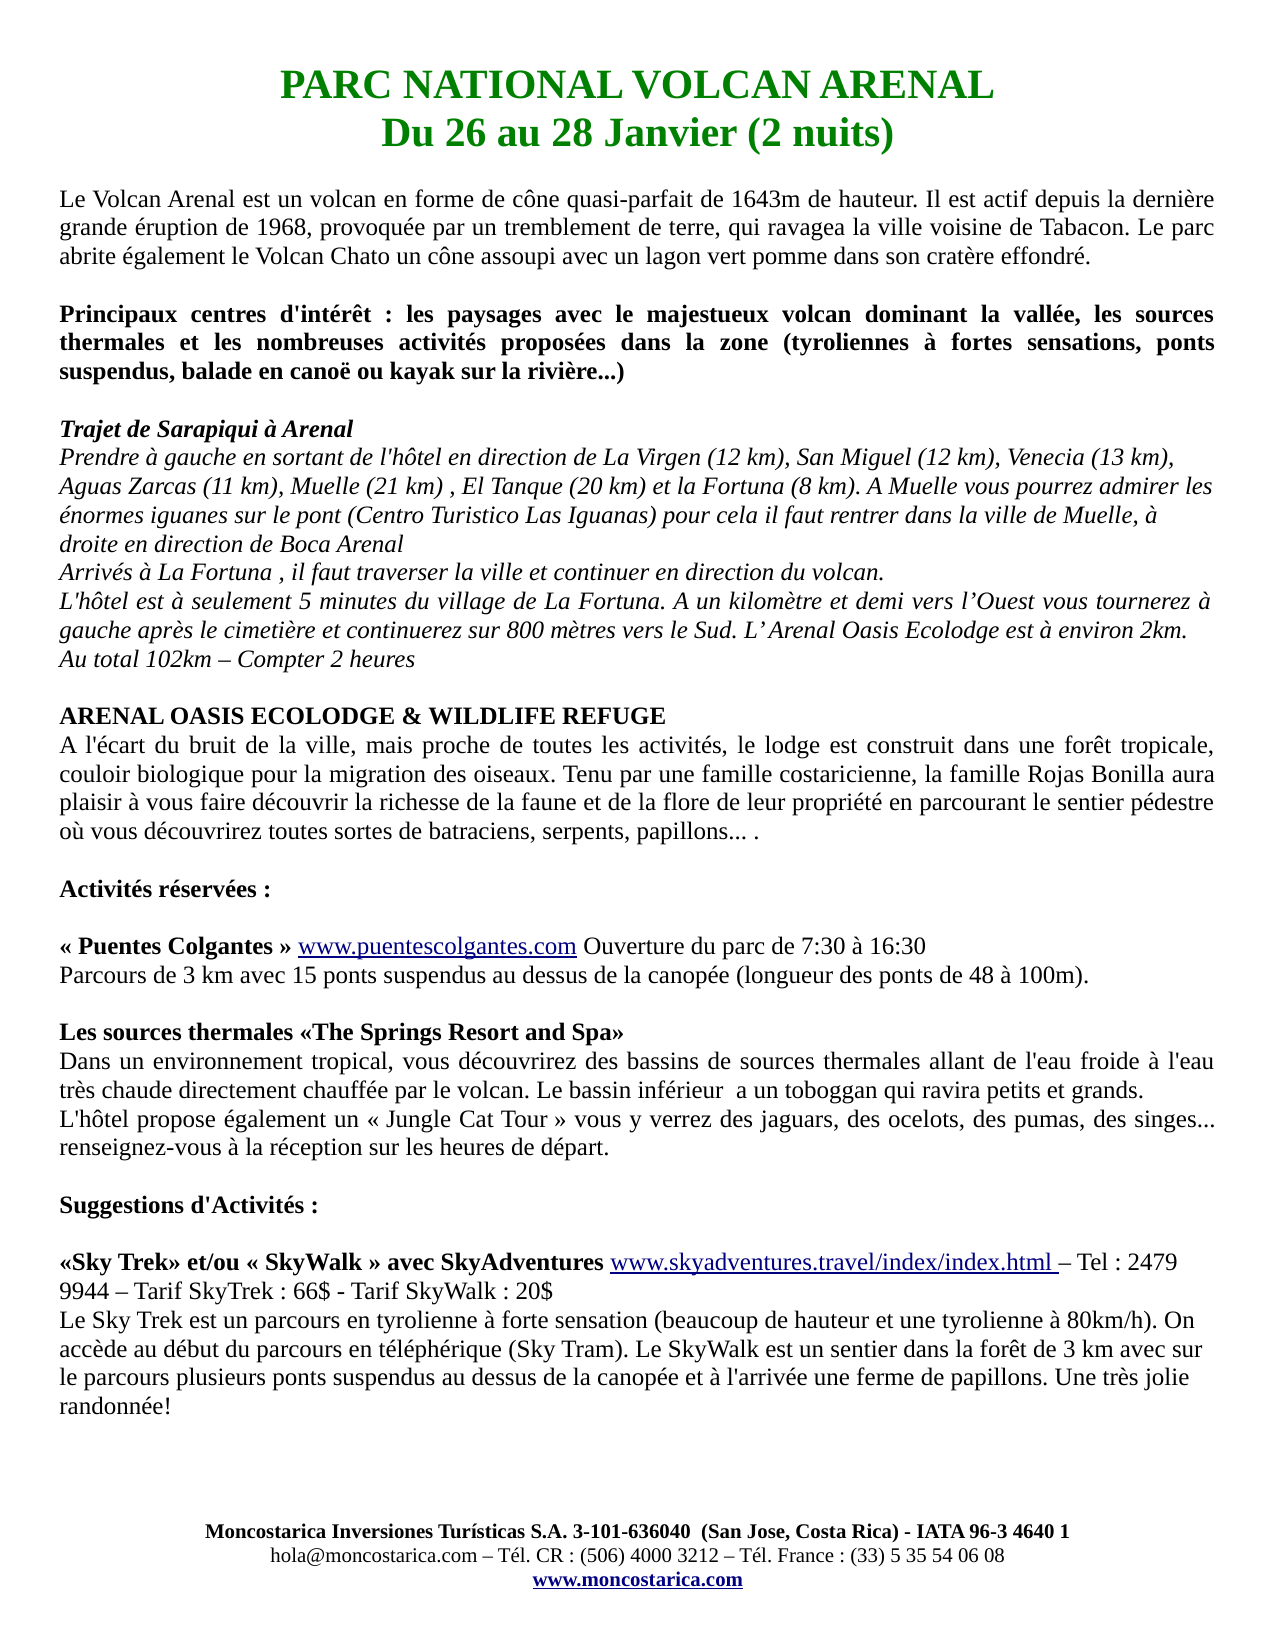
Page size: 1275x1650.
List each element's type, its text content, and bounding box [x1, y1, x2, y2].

text PARC NATIONAL VOLCAN ARENAL [59, 59, 1216, 107]
text Dans un environnement tropical, vous découvrirez des bassins de sources thermales allant de l'eau froide à l'eau très chaude directement chauffée par le volcan. Le bassin inférieur a un toboggan qui ravira petits et grands. [59, 1046, 1216, 1104]
text « Puentes Colgantes » www.puentescolgantes.com Ouverture du parc de 7:30 à 16:30 [59, 931, 1216, 960]
text A l'écart du bruit de la ville, mais proche de toutes les activités, le lodge est construit dans une forêt tropicale, couloir biologique pour la migration des oiseaux. Tenu par une famille costaricienne, la famille Rojas Bonilla aura plaisir à vous faire découvrir la richesse de la faune et de la flore de leur propriété en parcourant le sentier pédestre où vous découvrirez toutes sortes de batraciens, serpents, papillons... . [59, 730, 1216, 845]
text Au total 102km – Compter 2 heures [59, 644, 1216, 672]
text Le Volcan Arenal est un volcan en forme de cône quasi-parfait de 1643m de hauteur. Il est actif depuis la dernière grande éruption de 1968, provoquée par un tremblement de terre, qui ravagea la ville voisine de Tabacon. Le parc abrite également le Volcan Chato un cône assoupi avec un lagon vert pomme dans son cratère effondré. [59, 184, 1216, 270]
text Principaux centres d'intérêt : les paysages avec le majestueux volcan dominant la vallée, les sources thermales et les nombreuses activités proposées dans la zone (tyroliennes à fortes sensations, ponts suspendus, balade en canoë ou kayak sur la rivière...) [59, 299, 1216, 385]
text L'hôtel est à seulement 5 minutes du village de La Fortuna. A un kilomètre et demi vers l’Ouest vous tournerez à gauche après le cimetière et continuerez sur 800 mètres vers le Sud. L’ Arenal Oasis Ecolodge est à environ 2km. [59, 586, 1216, 644]
text Les sources thermales «The Springs Resort and Spa» [59, 1017, 1216, 1046]
text Du 26 au 28 Janvier (2 nuits) [59, 107, 1216, 155]
text Arrivés à La Fortuna , il faut traverser la ville et continuer en direction du volcan. [59, 557, 1216, 586]
text L'hôtel propose également un « Jungle Cat Tour » vous y verrez des jaguars, des ocelots, des pumas, des singes... renseignez-vous à la réception sur les heures de départ. [59, 1104, 1216, 1161]
text Prendre à gauche en sortant de l'hôtel en direction de La Virgen (12 km), San Miguel (12 km), Venecia (13 km), Aguas Zarcas (11 km), Muelle (21 km) , El Tanque (20 km) et la Fortuna (8 km). A Muelle vous pourrez admirer les énormes iguanes sur le pont (Centro Turistico Las Iguanas) pour cela il faut rentrer dans la ville de Muelle, à droite en direction de Boca Arenal [59, 442, 1216, 557]
text Parcours de 3 km avec 15 ponts suspendus au dessus de la canopée (longueur des ponts de 48 à 100m). [59, 960, 1216, 989]
text ARENAL OASIS ECOLODGE & WILDLIFE REFUGE [59, 701, 1216, 730]
text Le Sky Trek est un parcours en tyrolienne à forte sensation (beaucoup de hauteur et une tyrolienne à 80km/h). On accède au début du parcours en téléphérique (Sky Tram). Le SkyWalk est un sentier dans la forêt de 3 km avec sur le parcours plusieurs ponts suspendus au dessus de la canopée et à l'arrivée une ferme de papillons. Une très jolie randonnée! [59, 1305, 1216, 1420]
text «Sky Trek» et/ou « SkyWalk » avec SkyAdventures www.skyadventures.travel/index/index.html – Tel : 2479 9944 – Tarif SkyTrek : 66$ - Tarif SkyWalk : 20$ [59, 1247, 1216, 1305]
text Suggestions d'Activités : [59, 1190, 1216, 1219]
text Activités réservées : [59, 874, 1216, 902]
text Trajet de Sarapiqui à Arenal [59, 414, 1216, 442]
